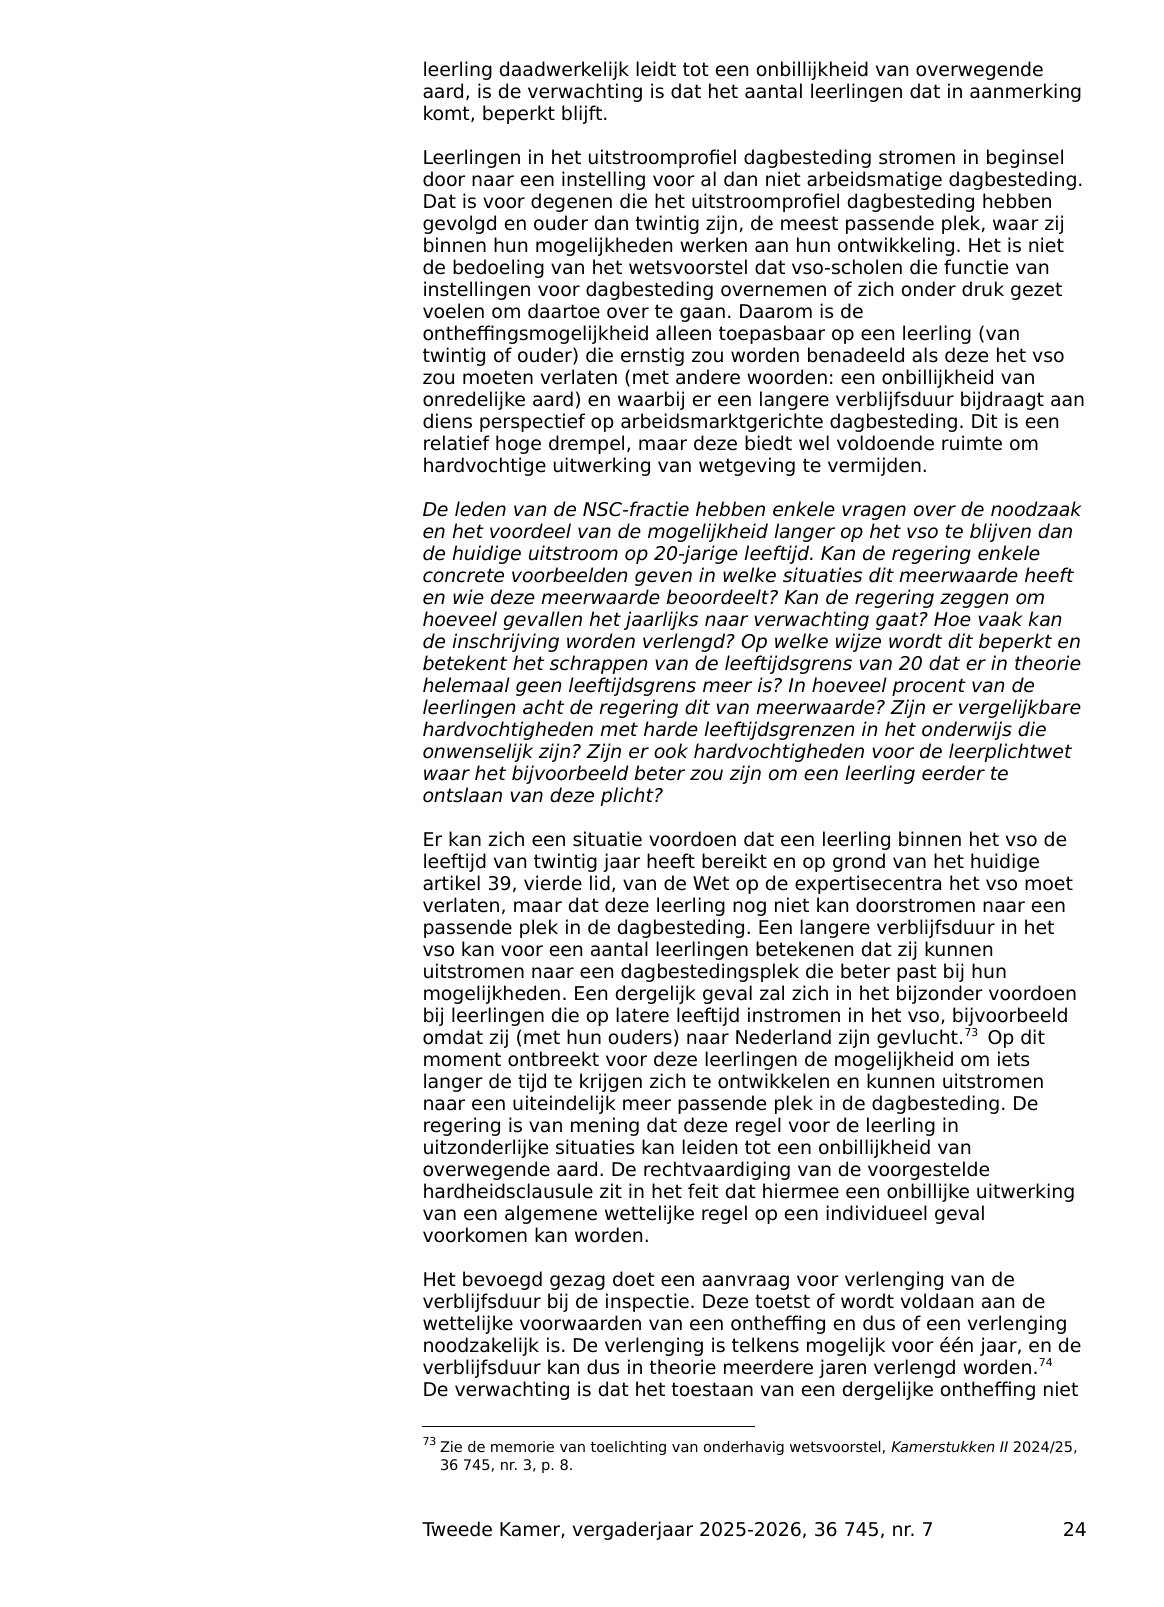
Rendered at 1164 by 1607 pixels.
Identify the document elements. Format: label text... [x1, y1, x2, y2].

text Zie de memorie van toelichting van onderhavig wetsvoorstel, Kamerstukken II 2024/25, 36 745, nr. 3, p. 8. [422, 1435, 1087, 1474]
text Er kan zich een situatie voordoen dat een leerling binnen het vso de leeftijd van twintig jaar heeft bereikt en op grond van het huidige artikel 39, vierde lid, van de Wet op de expertisecentra het vso moet verlaten, maar dat deze leerling nog niet kan doorstromen naar een passende plek in de dagbesteding. Een langere verblijfsduur in het vso kan voor een aantal leerlingen betekenen dat zij kunnen uitstromen naar een dagbestedingsplek die beter past bij hun mogelijkheden. Een dergelijk geval zal zich in het bijzonder voordoen bij leerlingen die op latere leeftijd instromen in het vso, bijvoorbeeld omdat zij (met hun ouders) naar Nederland zijn gevlucht. Op dit moment ontbreekt voor deze leerlingen de mogelijkheid om iets langer de tijd te krijgen zich te ontwikkelen en kunnen uitstromen naar een uiteindelijk meer passende plek in de dagbesteding. De regering is van mening dat deze regel voor de leerling in uitzonderlijke situaties kan leiden tot een onbillijkheid van overwegende aard. De rechtvaardiging van de voorgestelde hardheidsclausule zit in het feit dat hiermee een onbillijke uitwerking van een algemene wettelijke regel op een individueel geval voorkomen kan worden. [422, 829, 1087, 1247]
text leerling daadwerkelijk leidt tot een onbillijkheid van overwegende aard, is de verwachting is dat het aantal leerlingen dat in aanmerking komt, beperkt blijft. [422, 59, 1087, 125]
text De leden van de NSC-fractie hebben enkele vragen over de noodzaak en het voordeel van de mogelijkheid langer op het vso te blijven dan de huidige uitstroom op 20-jarige leeftijd. Kan de regering enkele concrete voorbeelden geven in welke situaties dit meerwaarde heeft en wie deze meerwaarde beoordeelt? Kan de regering zeggen om hoeveel gevallen het jaarlijks naar verwachting gaat? Hoe vaak kan de inschrijving worden verlengd? Op welke wijze wordt dit beperkt en betekent het schrappen van de leeftijdsgrens van 20 dat er in theorie helemaal geen leeftijdsgrens meer is? In hoeveel procent van de leerlingen acht de regering dit van meerwaarde? Zijn er vergelijkbare hardvochtigheden met harde leeftijdsgrenzen in het onderwijs die onwenselijk zijn? Zijn er ook hardvochtigheden voor de leerplichtwet waar het bijvoorbeeld beter zou zijn om een leerling eerder te ontslaan van deze plicht? [422, 499, 1087, 807]
text Leerlingen in het uitstroomprofiel dagbesteding stromen in beginsel door naar een instelling voor al dan niet arbeidsmatige dagbesteding. Dat is voor degenen die het uitstroomprofiel dagbesteding hebben gevolgd en ouder dan twintig zijn, de meest passende plek, waar zij binnen hun mogelijkheden werken aan hun ontwikkeling. Het is niet de bedoeling van het wetsvoorstel dat vso-scholen die functie van instellingen voor dagbesteding overnemen of zich onder druk gezet voelen om daartoe over te gaan. Daarom is de ontheffingsmogelijkheid alleen toepasbaar op een leerling (van twintig of ouder) die ernstig zou worden benadeeld als deze het vso zou moeten verlaten (met andere woorden: een onbillijkheid van onredelijke aard) en waarbij er een langere verblijfsduur bijdraagt aan diens perspectief op arbeidsmarktgerichte dagbesteding. Dit is een relatief hoge drempel, maar deze biedt wel voldoende ruimte om hardvochtige uitwerking van wetgeving te vermijden. [422, 147, 1087, 477]
text Het bevoegd gezag doet een aanvraag voor verlenging van de verblijfsduur bij de inspectie. Deze toetst of wordt voldaan aan de wettelijke voorwaarden van een ontheffing en dus of een verlenging noodzakelijk is. De verlenging is telkens mogelijk voor één jaar, en de verblijfsduur kan dus in theorie meerdere jaren verlengd worden. De verwachting is dat het toestaan van een dergelijke ontheffing niet [422, 1269, 1087, 1401]
